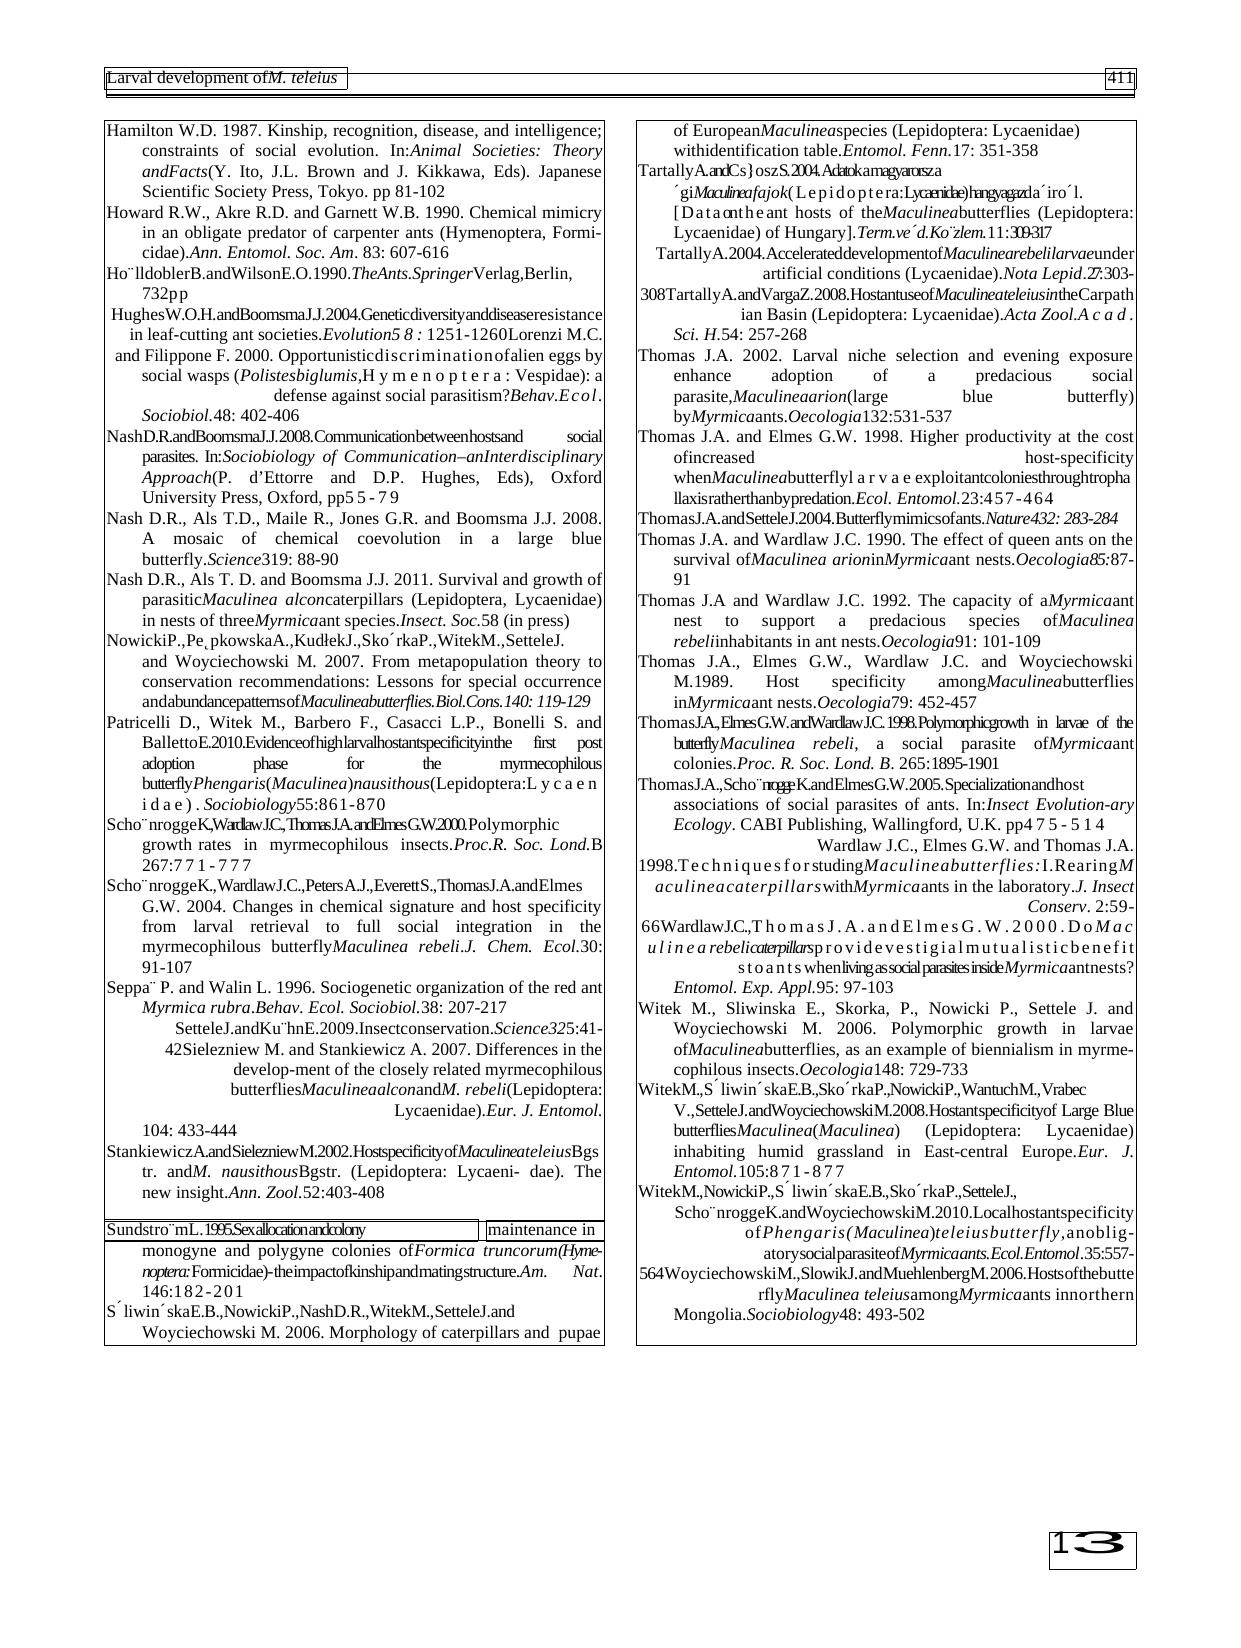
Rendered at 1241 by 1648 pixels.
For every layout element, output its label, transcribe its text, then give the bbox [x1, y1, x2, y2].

text Myrmica rubra.Behav. Ecol. Sociobiol.38: 207-217 [142, 997, 604, 1018]
text Mongolia.Sociobiology48: 493-502 [673, 1304, 1136, 1324]
text TartallyA.andCs}oszS.2004.Adatokamagyarorsza´giMaculineafajok(Lepidoptera:Lycaenidae)hangyagazda´iro´l.[Dataontheant hosts of theMaculineabutterflies (Lepidoptera: Lycaenidae) of Hungary].Term.ve´d.Ko¨zlem.11:309-317 [638, 160, 1134, 243]
text Sundstro¨mL.1995.Sexallocationandcolony [106, 1220, 478, 1239]
text Thomas J.A., Elmes G.W., Wardlaw J.C. and Woyciechowski M.1989. Host specificity amongMaculineabutterflies inMyrmicaant nests.Oecologia79: 452-457 [638, 651, 1134, 712]
text S´liwin´skaE.B.,NowickiP.,NashD.R.,WitekM.,SetteleJ.and [106, 1302, 604, 1322]
text Ho¨lldoblerB.andWilsonE.O.1990.TheAnts.SpringerVerlag,Berlin, 732pp [106, 263, 602, 303]
text Larval development ofM. teleius [107, 74, 347, 87]
text [106, 68, 347, 73]
text Hamilton W.D. 1987. Kinship, recognition, disease, and intelligence; constraints of social evolution. In:Animal Societies: Theory andFacts(Y. Ito, J.L. Brown and J. Kikkawa, Eds). Japanese Scientific Society Press, Tokyo. pp 81-102 [106, 121, 603, 201]
text ThomasJ.A.andSetteleJ.2004.Butterflymimicsofants.Nature432: 283-284 [638, 508, 1134, 528]
text Wardlaw J.C., Elmes G.W. and Thomas J.A. 1998.TechniquesforstudingMaculineabutterflies:I.RearingMaculineacaterpillarswithMyrmicaants in the laboratory.J. Insect Conserv. 2:59-66WardlawJ.C.,ThomasJ.A.andElmesG.W.2000.DoMaculinearebelicaterpillarsprovidevestigialmutualisticbenefitstoantswhenliving as social parasites insideMyrmicaantnests? [638, 834, 1134, 977]
text 104: 433-444 [142, 1120, 604, 1140]
text Thomas J.A. and Elmes G.W. 1998. Higher productivity at the cost ofincreased host-specificity whenMaculineabutterflylarvaeexploitantcoloniesthroughtrophallaxisratherthanbypredation.Ecol. Entomol.23:457-464 [638, 426, 1134, 508]
text ThomasJ.A.,ElmesG.W.andWardlawJ.C.1998.Polymorphicgrowth in larvae of the butterflyMaculinea rebeli, a social parasite ofMyrmicaant colonies.Proc. R. Soc. Lond. B. 265:1895-1901 [638, 712, 1134, 773]
text Woyciechowski M. 2006. Morphology of caterpillars and pupae [142, 1322, 604, 1342]
text NowickiP.,Pe˛pkowskaA.,KudłekJ.,Sko´rkaP.,WitekM.,SetteleJ. [106, 630, 604, 650]
text Thomas J.A and Wardlaw J.C. 1992. The capacity of aMyrmicaant nest to support a predacious species ofMaculinea rebeliinhabitants in ant nests.Oecologia91: 101-109 [638, 589, 1134, 651]
text Thomas J.A. 2002. Larval niche selection and evening exposure enhance adoption of a predacious social parasite,Maculineaarion(large blue butterfly) byMyrmicaants.Oecologia132:531-537 [638, 344, 1134, 426]
text monogyne and polygyne colonies ofFormica truncorum(Hyme- noptera:Formicidae)-theimpactofkinshipandmatingstructure.Am. Nat. 146:182-201 [142, 1241, 603, 1301]
text Seppa¨ P. and Walin L. 1996. Sociogenetic organization of the red ant [106, 977, 604, 997]
text maintenance in [488, 1221, 604, 1239]
text Scho¨nroggeK.,WardlawJ.C.,PetersA.J.,EverettS.,ThomasJ.A.andElmes G.W. 2004. Changes in chemical signature and host specificity from larval retrieval to full social integration in the myrmecophilous butterflyMaculinea rebeli.J. Chem. Ecol.30: 91-107 [106, 875, 603, 977]
text 411 [1107, 69, 1136, 87]
text ThomasJ.A.,Scho¨nroggeK.andElmesG.W.2005.Specializationandhost associations of social parasites of ants. In:Insect Evolution-ary Ecology. CABI Publishing, Wallingford, U.K. pp475-514 [638, 773, 1134, 834]
text 13 [1051, 1533, 1136, 1559]
text Scho¨nroggeK.,WardlawJ.C.,ThomasJ.A.andElmesG.W.2000.Polymorphic growth rates in myrmecophilous insects.Proc.R. Soc. Lond.B 267:771-777 [106, 814, 603, 875]
text Witek M., Sliwinska E., Skorka, P., Nowicki P., Settele J. and Woyciechowski M. 2006. Polymorphic growth in larvae ofMaculineabutterflies, as an example of biennialism in myrme- cophilous insects.Oecologia148: 729-733 [638, 998, 1134, 1079]
text StankiewiczA.andSielezniewM.2002.HostspecificityofMaculineateleiusBgstr. andM. nausithousBgstr. (Lepidoptera: Lycaeni- dae). The new insight.Ann. Zool.52:403-408 [106, 1141, 602, 1202]
text Sociobiol.48: 402-406 [142, 406, 604, 426]
text Nash D.R., Als T.D., Maile R., Jones G.R. and Boomsma J.J. 2008. A mosaic of chemical coevolution in a large blue butterfly.Science319: 88-90 [106, 508, 603, 569]
text WitekM.,NowickiP.,S´liwin´skaE.B.,Sko´rkaP.,SetteleJ., [638, 1181, 1136, 1202]
text Patricelli D., Witek M., Barbero F., Casacci L.P., Bonelli S. and BallettoE.2010.Evidenceofhighlarvalhostantspecificityinthe first post adoption phase for the myrmecophilous butterflyPhengaris(Maculinea)nausithous(Lepidoptera:Lycaenidae).Sociobiology55:861-870 [106, 712, 603, 814]
text V.,SetteleJ.andWoyciechowskiM.2008.Hostantspecificityof Large Blue butterfliesMaculinea(Maculinea) (Lepidoptera: Lycaenidae) inhabiting humid grassland in East-central Europe.Eur. J. Entomol.105:871-877 [673, 1100, 1134, 1181]
text HughesW.O.H.andBoomsmaJ.J.2004.Geneticdiversityanddiseaseresistance in leaf-cutting ant societies.Evolution58:1251-1260Lorenzi M.C. and Filippone F. 2000. Opportunisticdiscriminationofalien eggs by social wasps (Polistesbiglumis,Hymenoptera:Vespidae): a defense against social parasitism?Behav.Ecol. [105, 303, 602, 406]
text Thomas J.A. and Wardlaw J.C. 1990. The effect of queen ants on the survival ofMaculinea arioninMyrmicaant nests.Oecologia85:87-91 [638, 528, 1134, 589]
text Sci. H.54: 257-268 [673, 324, 1136, 344]
text of EuropeanMaculineaspecies (Lepidoptera: Lycaenidae) withidentification table.Entomol. Fenn.17: 351-358 [673, 121, 1136, 160]
text SetteleJ.andKu¨hnE.2009.Insectconservation.Science325:41-42Sielezniew M. and Stankiewicz A. 2007. Differences in the develop-ment of the closely related myrmecophilous butterfliesMaculineaalconandM. rebeli(Lepidoptera: Lycaenidae).Eur. J. Entomol. [105, 1018, 603, 1120]
text Nash D.R., Als T. D. and Boomsma J.J. 2011. Survival and growth of parasiticMaculinea alconcaterpillars (Lepidoptera, Lycaenidae) in nests of threeMyrmicaant species.Insect. Soc.58 (in press) [106, 569, 603, 630]
text Entomol. Exp. Appl.95: 97-103 [673, 977, 1136, 998]
text Howard R.W., Akre R.D. and Garnett W.B. 1990. Chemical mimicry in an obligate predator of carpenter ants (Hymenoptera, Formi- cidae).Ann. Entomol. Soc. Am. 83: 607-616 [106, 201, 602, 263]
text WitekM.,S´liwin´skaE.B.,Sko´rkaP.,NowickiP.,WantuchM.,Vrabec [638, 1079, 1136, 1100]
text Scho¨nroggeK.andWoyciechowskiM.2010.LocalhostantspecificityofPhengaris(Maculinea)teleiusbutterfly,anoblig-atorysocialparasiteofMyrmicaants.Ecol.Entomol.35:557-564WoyciechowskiM.,SlowikJ.andMuehlenbergM.2006.HostsofthebutterflyMaculinea teleiusamongMyrmicaants innorthern [638, 1202, 1134, 1304]
text NashD.R.andBoomsmaJ.J.2008.Communicationbetweenhostsand social parasites. In:Sociobiology of Communication–anInterdisciplinary Approach(P. d’Ettorre and D.P. Hughes, Eds), Oxford University Press, Oxford, pp55-79 [106, 426, 603, 507]
text and Woyciechowski M. 2007. From metapopulation theory to conservation recommendations: Lessons for special occurrence andabundancepatternsofMaculineabutterflies.Biol.Cons.140: 119-129 [142, 650, 603, 712]
text TartallyA.2004.AccelerateddevelopmentofMaculinearebelilarvaeunder artificial conditions (Lycaenidae).Nota Lepid.27:303-308TartallyA.andVargaZ.2008.HostantuseofMaculineateleiusintheCarpathian Basin (Lepidoptera: Lycaenidae).Acta Zool.Acad. [637, 243, 1134, 324]
